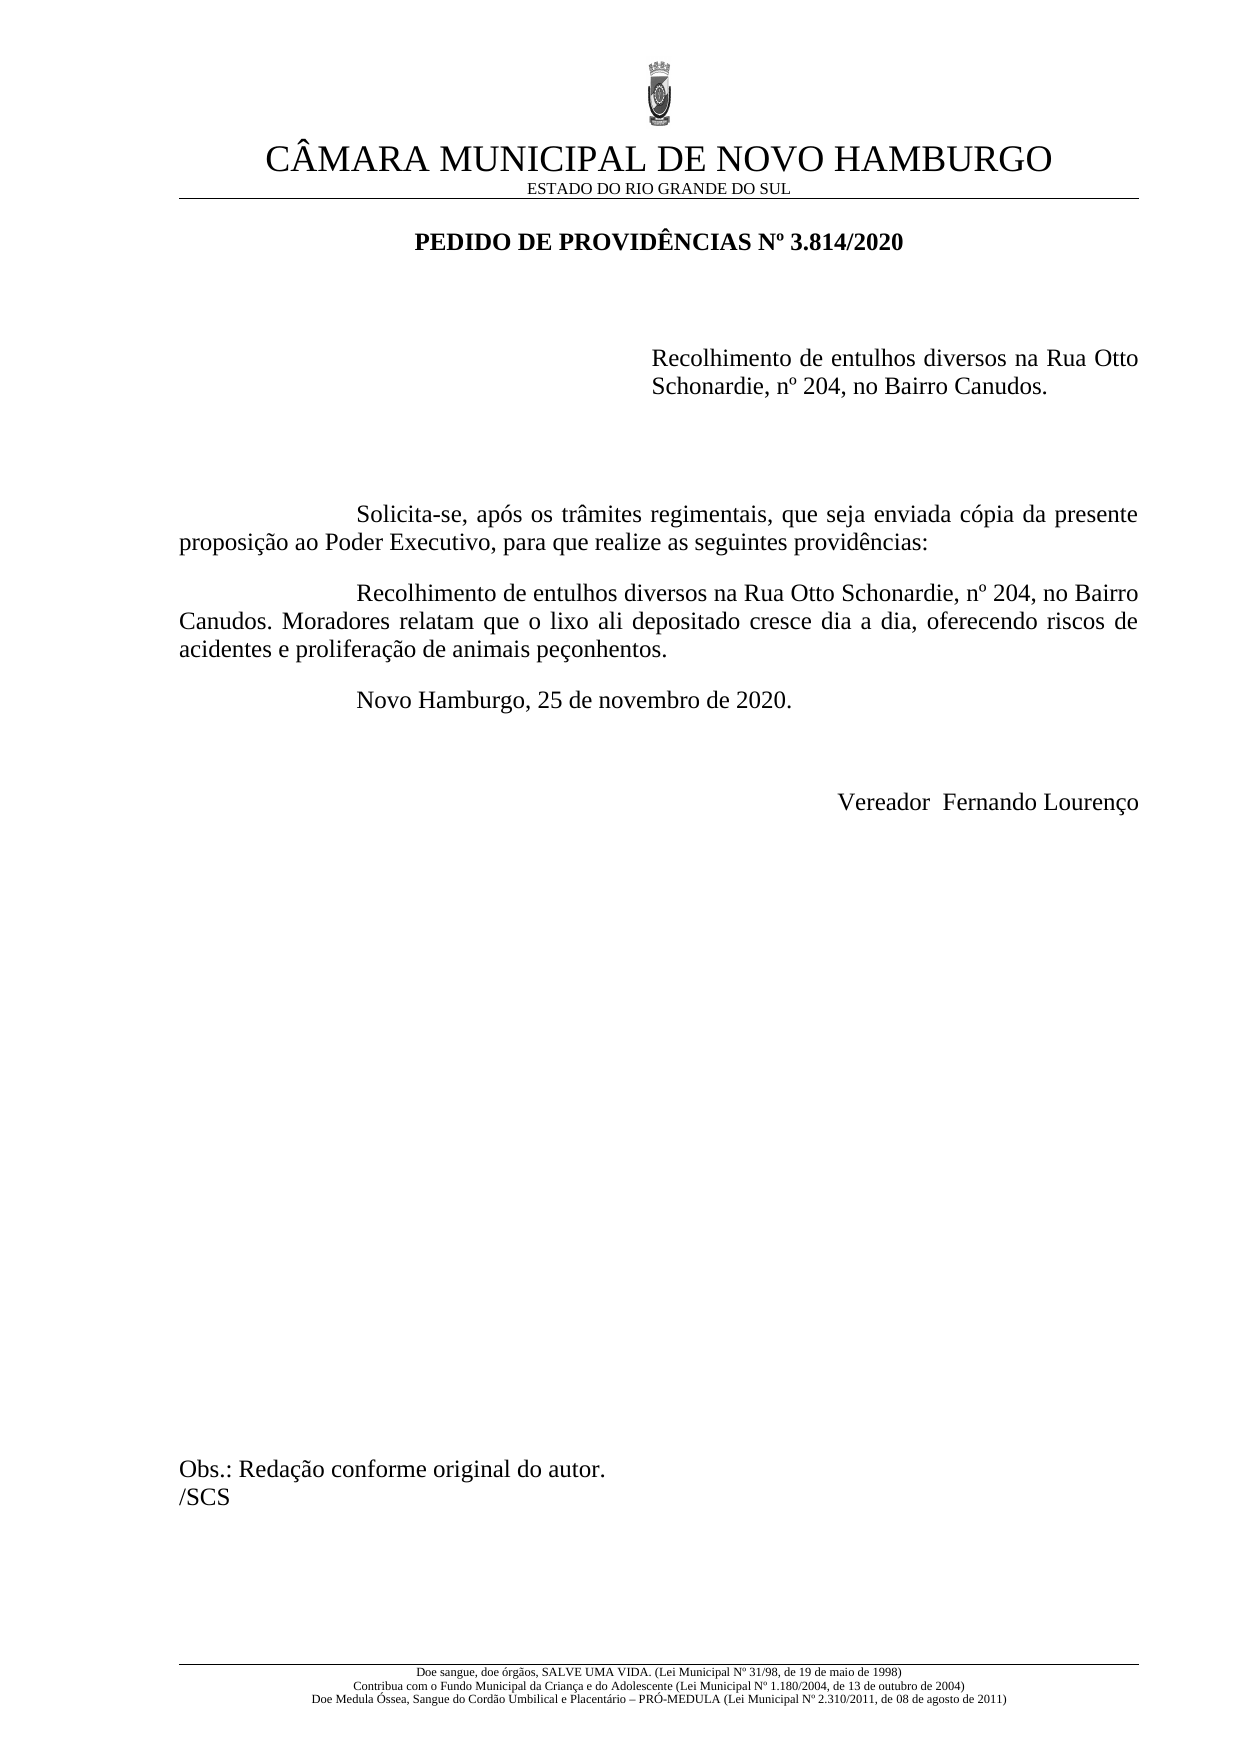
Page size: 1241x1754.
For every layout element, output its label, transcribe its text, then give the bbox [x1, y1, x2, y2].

text PEDIDO DE PROVIDÊNCIAS Nº 3.814/2020 [179, 228, 1139, 256]
text Obs.: Redação conforme original do autor. [179, 1455, 1139, 1483]
text /SCS [179, 1483, 1139, 1511]
text Vereador Fernando Lourenço [179, 788, 1139, 816]
text Recolhimento de entulhos diversos na Rua Otto Schonardie, nº 204, no Bairro Canudos. [651, 344, 1139, 400]
text Novo Hamburgo, 25 de novembro de 2020. [179, 686, 1139, 714]
text Recolhimento de entulhos diversos na Rua Otto Schonardie, nº 204, no Bairro Canudos. Moradores relatam que o lixo ali depositado cresce dia a dia, oferecendo riscos de acidentes e proliferação de animais peçonhentos. [179, 579, 1139, 662]
text Solicita-se, após os trâmites regimentais, que seja enviada cópia da presente proposição ao Poder Executivo, para que realize as seguintes providências: [179, 500, 1139, 556]
